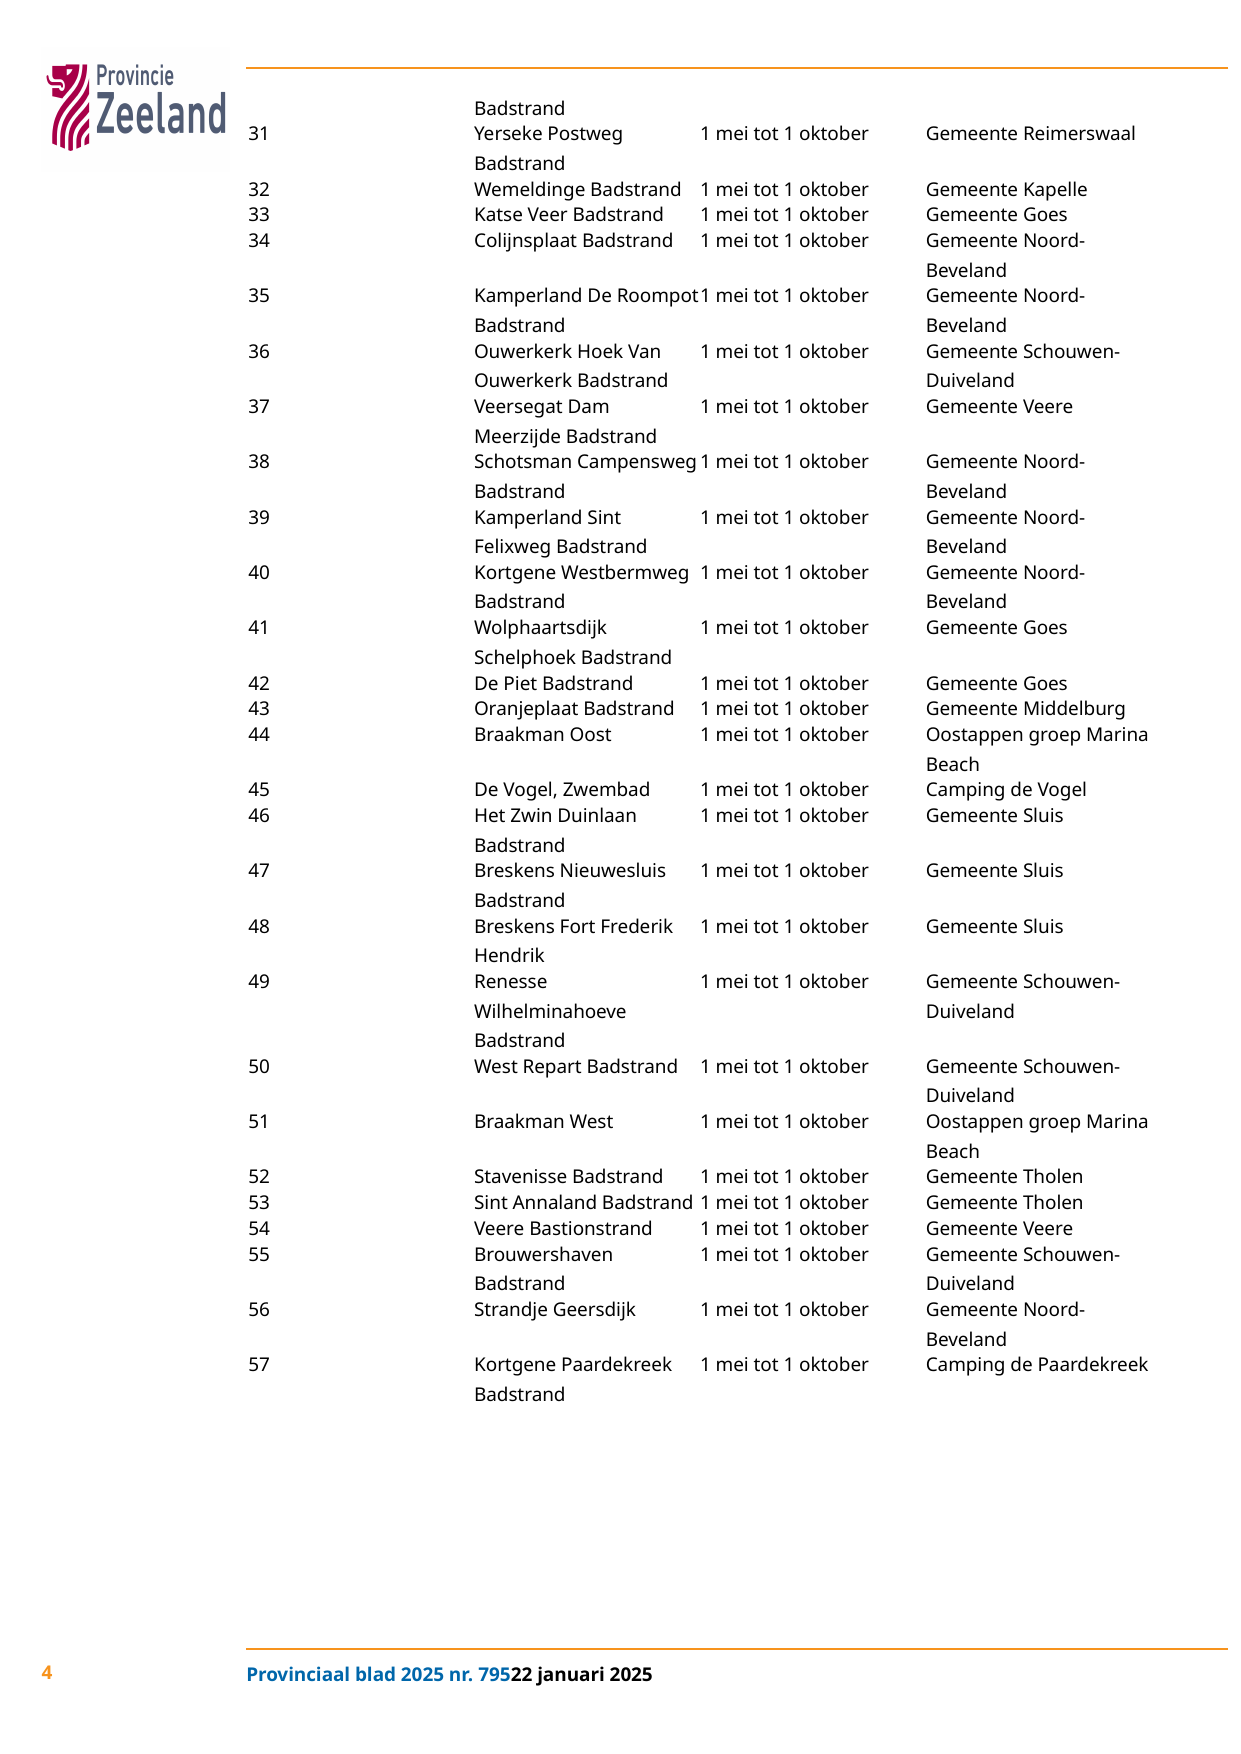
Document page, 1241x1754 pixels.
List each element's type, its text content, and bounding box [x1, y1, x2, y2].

table_cell Gemeente Schouwen-Duiveland [926, 1241, 1152, 1296]
table_cell 1 mei tot 1 oktober [700, 559, 926, 614]
table_cell 1 mei tot 1 oktober [700, 1109, 926, 1164]
table_cell 1 mei tot 1 oktober [700, 1190, 926, 1215]
table_cell Gemeente Kapelle [926, 176, 1152, 202]
table_cell Renesse Wilhelminahoeve Badstrand [474, 968, 700, 1053]
table_cell 1 mei tot 1 oktober [700, 338, 926, 393]
table_cell 35 [248, 283, 474, 338]
table_cell 33 [248, 202, 474, 227]
table_cell Brouwershaven Badstrand [474, 1241, 700, 1296]
table_cell Kortgene Paardekreek Badstrand [474, 1352, 700, 1407]
table_cell 55 [248, 1241, 474, 1296]
table_cell 38 [248, 449, 474, 504]
table_cell Gemeente Schouwen-Duiveland [926, 338, 1152, 393]
table_cell Kortgene Westbermweg Badstrand [474, 559, 700, 614]
table_cell Gemeente Noord-Beveland [926, 1296, 1152, 1352]
table_cell 52 [248, 1164, 474, 1189]
table_cell Gemeente Noord-Beveland [926, 283, 1152, 338]
table_cell 37 [248, 393, 474, 448]
table_cell 1 mei tot 1 oktober [700, 1215, 926, 1241]
table_cell 48 [248, 913, 474, 968]
table_cell 56 [248, 1296, 474, 1352]
table_cell Gemeente Goes [926, 670, 1152, 696]
table_cell Sint Annaland Badstrand [474, 1190, 700, 1215]
table_cell [248, 95, 474, 121]
table_cell 45 [248, 777, 474, 802]
table_cell Gemeente Sluis [926, 858, 1152, 913]
table_cell Gemeente Tholen [926, 1164, 1152, 1189]
table_cell 1 mei tot 1 oktober [700, 449, 926, 504]
table_cell Oostappen groep Marina Beach [926, 1109, 1152, 1164]
table_cell Wolphaartsdijk Schelphoek Badstrand [474, 615, 700, 670]
table_cell Gemeente Middelburg [926, 696, 1152, 721]
table_cell Braakman West [474, 1109, 700, 1164]
table_cell 31 [248, 121, 474, 176]
table_cell 47 [248, 858, 474, 913]
table_cell [926, 95, 1152, 121]
table_cell 1 mei tot 1 oktober [700, 615, 926, 670]
table_cell 1 mei tot 1 oktober [700, 913, 926, 968]
table_cell 1 mei tot 1 oktober [700, 721, 926, 777]
table_cell Schotsman Campensweg Badstrand [474, 449, 700, 504]
table_cell De Vogel, Zwembad [474, 777, 700, 802]
table_cell 57 [248, 1352, 474, 1407]
table_cell 1 mei tot 1 oktober [700, 1164, 926, 1189]
table_cell Gemeente Sluis [926, 913, 1152, 968]
table_cell 49 [248, 968, 474, 1053]
table_cell Gemeente Goes [926, 202, 1152, 227]
table_cell Gemeente Veere [926, 1215, 1152, 1241]
table_cell Breskens Nieuwesluis Badstrand [474, 858, 700, 913]
table_cell 34 [248, 227, 474, 283]
table_cell Katse Veer Badstrand [474, 202, 700, 227]
table_cell Camping de Paardekreek [926, 1352, 1152, 1407]
table_cell Kamperland De Roompot Badstrand [474, 283, 700, 338]
table_cell 44 [248, 721, 474, 777]
table_cell Gemeente Reimerswaal [926, 121, 1152, 176]
table_cell 1 mei tot 1 oktober [700, 393, 926, 448]
table_cell 50 [248, 1053, 474, 1108]
table_cell Stavenisse Badstrand [474, 1164, 700, 1189]
table_cell Gemeente Schouwen-Duiveland [926, 968, 1152, 1053]
table_cell Colijnsplaat Badstrand [474, 227, 700, 283]
table_cell De Piet Badstrand [474, 670, 700, 696]
table_cell Camping de Vogel [926, 777, 1152, 802]
table_cell 1 mei tot 1 oktober [700, 777, 926, 802]
table_cell Badstrand [474, 95, 700, 121]
table_cell West Repart Badstrand [474, 1053, 700, 1108]
table_cell Breskens Fort Frederik Hendrik [474, 913, 700, 968]
table_cell Gemeente Veere [926, 393, 1152, 448]
table_cell 1 mei tot 1 oktober [700, 1053, 926, 1108]
table_cell 40 [248, 559, 474, 614]
table_cell Gemeente Tholen [926, 1190, 1152, 1215]
table_cell 1 mei tot 1 oktober [700, 670, 926, 696]
table_cell Veere Bastionstrand [474, 1215, 700, 1241]
table_cell 39 [248, 504, 474, 559]
table_cell 1 mei tot 1 oktober [700, 121, 926, 176]
table_cell Yerseke Postweg Badstrand [474, 121, 700, 176]
table_cell 1 mei tot 1 oktober [700, 227, 926, 283]
table_cell 36 [248, 338, 474, 393]
table_cell Strandje Geersdijk [474, 1296, 700, 1352]
table_cell Gemeente Goes [926, 615, 1152, 670]
table_cell 53 [248, 1190, 474, 1215]
table_cell 1 mei tot 1 oktober [700, 696, 926, 721]
table_cell Oranjeplaat Badstrand [474, 696, 700, 721]
table_cell 41 [248, 615, 474, 670]
table_cell Gemeente Noord-Beveland [926, 449, 1152, 504]
table_cell 32 [248, 176, 474, 202]
table_cell 1 mei tot 1 oktober [700, 968, 926, 1053]
table_cell Wemeldinge Badstrand [474, 176, 700, 202]
table_cell Gemeente Noord-Beveland [926, 227, 1152, 283]
table_cell [700, 95, 926, 121]
table_cell Gemeente Sluis [926, 802, 1152, 858]
picture [41, 47, 231, 172]
table_cell Kamperland Sint Felixweg Badstrand [474, 504, 700, 559]
table_cell Gemeente Noord-Beveland [926, 504, 1152, 559]
table_cell 1 mei tot 1 oktober [700, 802, 926, 858]
table_cell 1 mei tot 1 oktober [700, 202, 926, 227]
table_cell Gemeente Noord-Beveland [926, 559, 1152, 614]
table_cell 1 mei tot 1 oktober [700, 1352, 926, 1407]
table_cell Oostappen groep Marina Beach [926, 721, 1152, 777]
table_cell 1 mei tot 1 oktober [700, 176, 926, 202]
table_cell Gemeente Schouwen-Duiveland [926, 1053, 1152, 1108]
table_cell Ouwerkerk Hoek Van Ouwerkerk Badstrand [474, 338, 700, 393]
table_cell 51 [248, 1109, 474, 1164]
table_cell 43 [248, 696, 474, 721]
table_cell 1 mei tot 1 oktober [700, 504, 926, 559]
table_cell Veersegat Dam Meerzijde Badstrand [474, 393, 700, 448]
table_cell Het Zwin Duinlaan Badstrand [474, 802, 700, 858]
table_cell 1 mei tot 1 oktober [700, 1296, 926, 1352]
table_cell 54 [248, 1215, 474, 1241]
table_cell 1 mei tot 1 oktober [700, 1241, 926, 1296]
table_cell 1 mei tot 1 oktober [700, 283, 926, 338]
table_cell 1 mei tot 1 oktober [700, 858, 926, 913]
table_cell 46 [248, 802, 474, 858]
table_cell 42 [248, 670, 474, 696]
table_cell Braakman Oost [474, 721, 700, 777]
